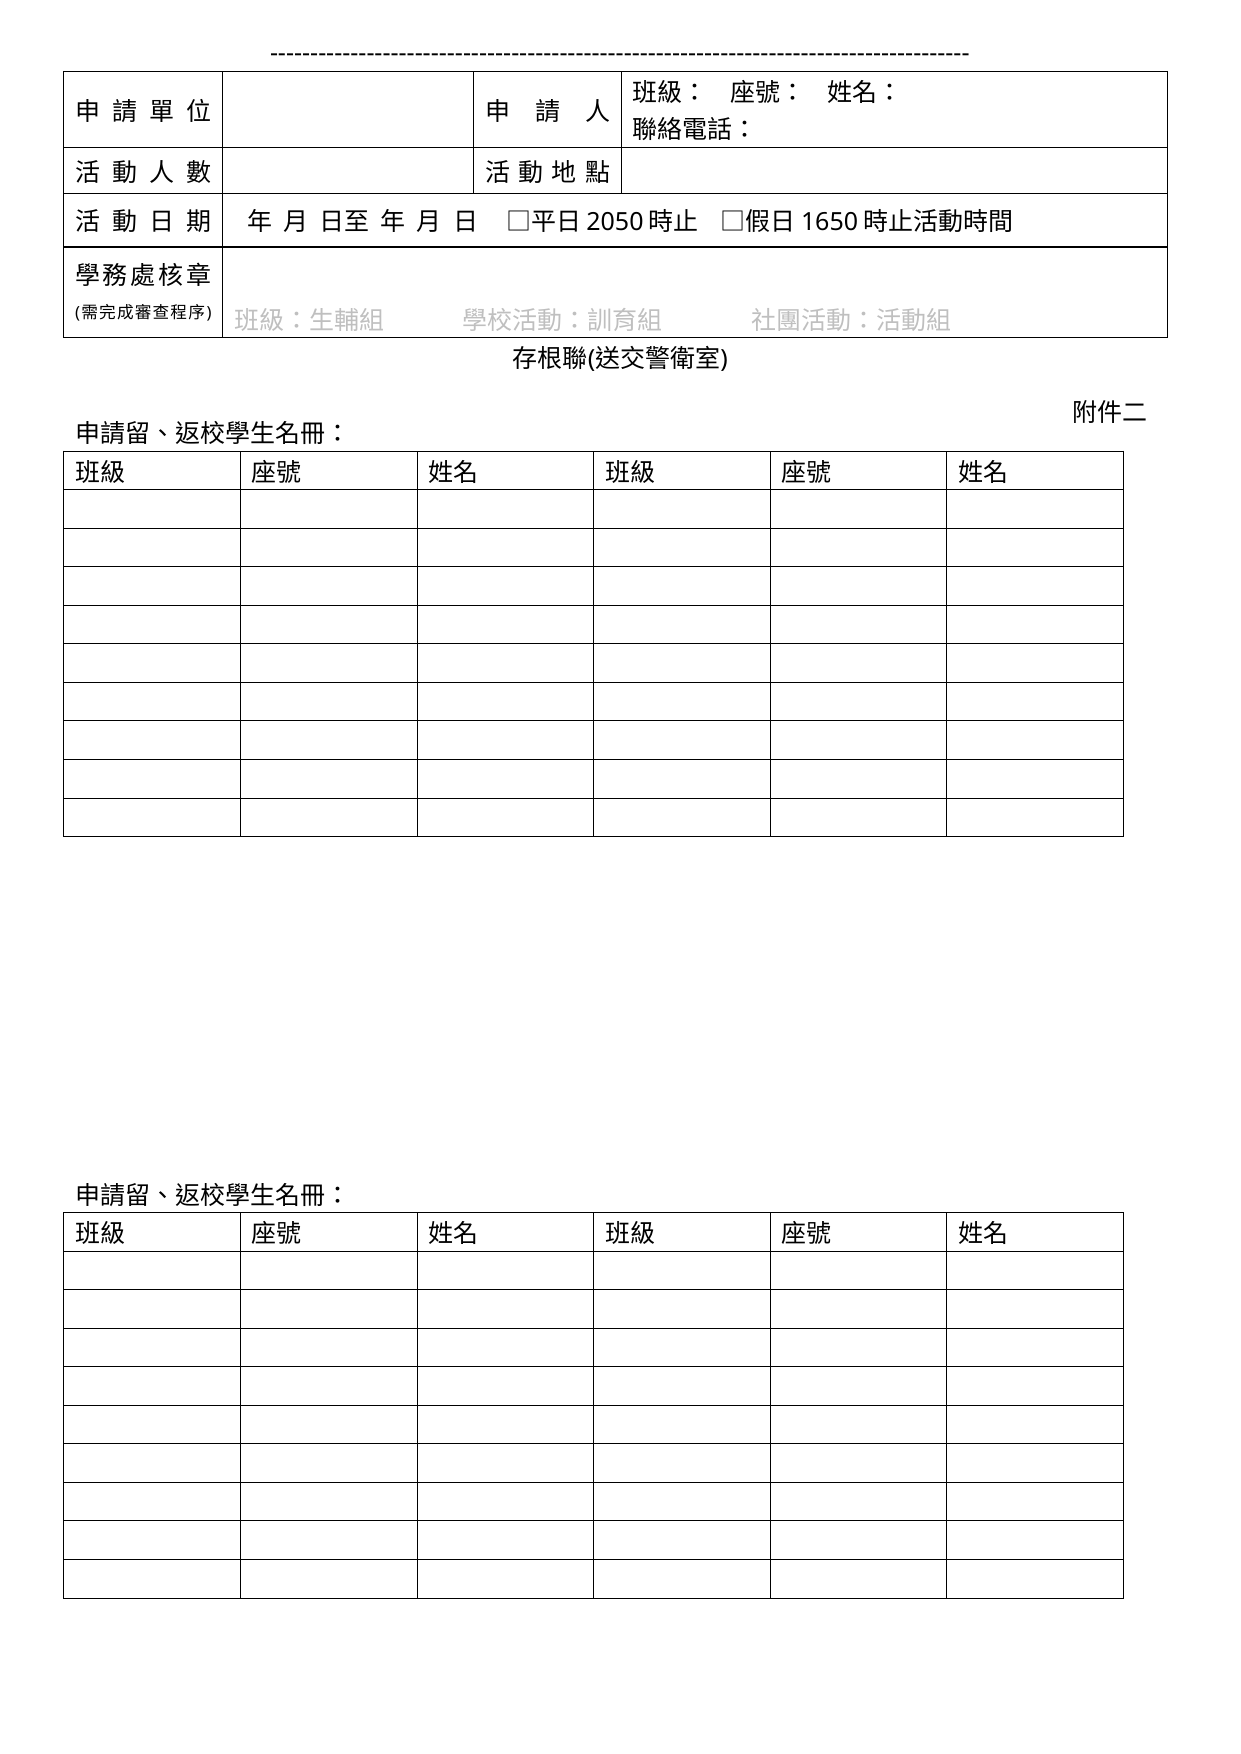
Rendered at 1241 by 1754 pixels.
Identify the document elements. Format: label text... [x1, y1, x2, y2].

table_cell [594, 760, 770, 797]
table_cell [947, 1521, 1123, 1559]
table_cell [947, 606, 1123, 643]
table_cell [64, 606, 240, 643]
table_cell [947, 529, 1123, 566]
table_cell [241, 529, 417, 566]
table_cell [771, 1329, 946, 1366]
table_cell [64, 799, 240, 836]
table_cell [771, 799, 946, 836]
table_cell [64, 1367, 240, 1405]
table_cell [223, 148, 473, 192]
table_cell [418, 1367, 593, 1405]
table_cell [594, 1367, 770, 1405]
table_cell [594, 529, 770, 566]
table_cell [771, 1406, 946, 1443]
table_cell [771, 606, 946, 643]
table_cell [64, 644, 240, 682]
table_cell 活動地點 [474, 148, 621, 192]
table_cell [418, 1252, 593, 1289]
table_cell 班級：生輔組 學校活動：訓育組 社團活動：活動組 [223, 248, 1167, 337]
table_cell [241, 1252, 417, 1289]
table_cell [64, 683, 240, 720]
table_cell [418, 1444, 593, 1482]
table_cell [241, 799, 417, 836]
table_cell [947, 567, 1123, 605]
table_header 姓名 [947, 452, 1123, 489]
table_cell [418, 1483, 593, 1520]
table_cell [64, 1406, 240, 1443]
table_cell 活動日期 [64, 194, 222, 246]
table_header 班級： 座號： 姓名： 聯絡電話： [622, 72, 1167, 147]
table_cell [771, 490, 946, 528]
table_header 座號 [771, 1213, 946, 1251]
text 申請留、返校學生名冊： [75, 1174, 1165, 1212]
table_cell [64, 567, 240, 605]
table_cell [947, 490, 1123, 528]
table_cell [947, 683, 1123, 720]
table_header 申請單位 [64, 72, 222, 147]
table_cell [947, 799, 1123, 836]
table_cell [418, 567, 593, 605]
table_cell 年 月 日至 年 月 日 □平日2050時止 □假日1650時止活動時間 [223, 194, 1167, 246]
table_cell [241, 1444, 417, 1482]
table_cell [947, 1560, 1123, 1597]
table_cell [64, 760, 240, 797]
table_cell [64, 1483, 240, 1520]
table_cell [64, 1560, 240, 1597]
table_cell [594, 1444, 770, 1482]
table_cell [594, 490, 770, 528]
table_cell [594, 1252, 770, 1289]
table_cell [594, 683, 770, 720]
table_cell [771, 683, 946, 720]
table_cell 學務處核章 (需完成審查程序) [64, 248, 222, 337]
table_header 座號 [771, 452, 946, 489]
table_cell [241, 567, 417, 605]
text 附件二 [719, 392, 1147, 429]
table_cell [241, 1560, 417, 1597]
table_cell [418, 760, 593, 797]
table_cell [64, 490, 240, 528]
table_cell [771, 1560, 946, 1597]
table_cell [241, 644, 417, 682]
table_cell [594, 567, 770, 605]
table_cell [241, 721, 417, 759]
table_cell [947, 1483, 1123, 1520]
table_cell [947, 1367, 1123, 1405]
table_cell [947, 1252, 1123, 1289]
table_cell [947, 1290, 1123, 1328]
table_cell [622, 148, 1167, 192]
table_cell [241, 490, 417, 528]
table_cell [771, 1483, 946, 1520]
table_cell [771, 1367, 946, 1405]
table_cell [947, 1329, 1123, 1366]
table_cell [418, 1560, 593, 1597]
table_header 班級 [64, 452, 240, 489]
table_cell [241, 760, 417, 797]
table_cell [64, 1290, 240, 1328]
table_cell [947, 644, 1123, 682]
table_cell [418, 490, 593, 528]
table_cell [241, 1521, 417, 1559]
table_cell [418, 1406, 593, 1443]
table_cell [241, 683, 417, 720]
table_cell [771, 1444, 946, 1482]
table_header 班級 [64, 1213, 240, 1251]
table_header 班級 [594, 1213, 770, 1251]
table_cell [771, 1521, 946, 1559]
table_header [223, 72, 473, 147]
table_cell [771, 644, 946, 682]
table_cell [418, 529, 593, 566]
table_cell [241, 606, 417, 643]
table_cell [241, 1367, 417, 1405]
table_cell [418, 1329, 593, 1366]
table_cell [771, 567, 946, 605]
table_cell [594, 1521, 770, 1559]
table_cell [771, 529, 946, 566]
table_cell [64, 1521, 240, 1559]
table_cell [771, 721, 946, 759]
table_cell [594, 606, 770, 643]
table_cell [64, 1252, 240, 1289]
table_cell [594, 799, 770, 836]
table_header 座號 [241, 452, 417, 489]
table_cell [64, 1329, 240, 1366]
table_cell [947, 1406, 1123, 1443]
table_cell [594, 1329, 770, 1366]
table_header 姓名 [947, 1213, 1123, 1251]
table_header 座號 [241, 1213, 417, 1251]
table_cell [418, 1521, 593, 1559]
table_cell [771, 760, 946, 797]
table_cell [418, 606, 593, 643]
table_cell [418, 721, 593, 759]
table_cell [418, 1290, 593, 1328]
text 存根聯(送交警衛室) [75, 338, 1165, 376]
table_header 班級 [594, 452, 770, 489]
table_cell 活動人數 [64, 148, 222, 192]
table_cell [241, 1406, 417, 1443]
table_cell [947, 721, 1123, 759]
table_cell [594, 1560, 770, 1597]
table_cell [241, 1329, 417, 1366]
table_header 申請人 [474, 72, 621, 147]
text --------------------------------------------------------------------------------------- [75, 33, 1165, 71]
table_cell [64, 1444, 240, 1482]
table_cell [418, 799, 593, 836]
table_cell [594, 1406, 770, 1443]
table_cell [594, 644, 770, 682]
table_header 姓名 [418, 452, 593, 489]
text 申請留、返校學生名冊： [75, 413, 1165, 451]
table_cell [771, 1252, 946, 1289]
table_cell [64, 721, 240, 759]
table_cell [241, 1483, 417, 1520]
table_header 姓名 [418, 1213, 593, 1251]
table_cell [947, 1444, 1123, 1482]
table_cell [594, 721, 770, 759]
table_cell [594, 1290, 770, 1328]
table_cell [64, 529, 240, 566]
table_cell [594, 1483, 770, 1520]
table_cell [947, 760, 1123, 797]
table_cell [241, 1290, 417, 1328]
table_cell [418, 683, 593, 720]
table_cell [771, 1290, 946, 1328]
table_cell [418, 644, 593, 682]
